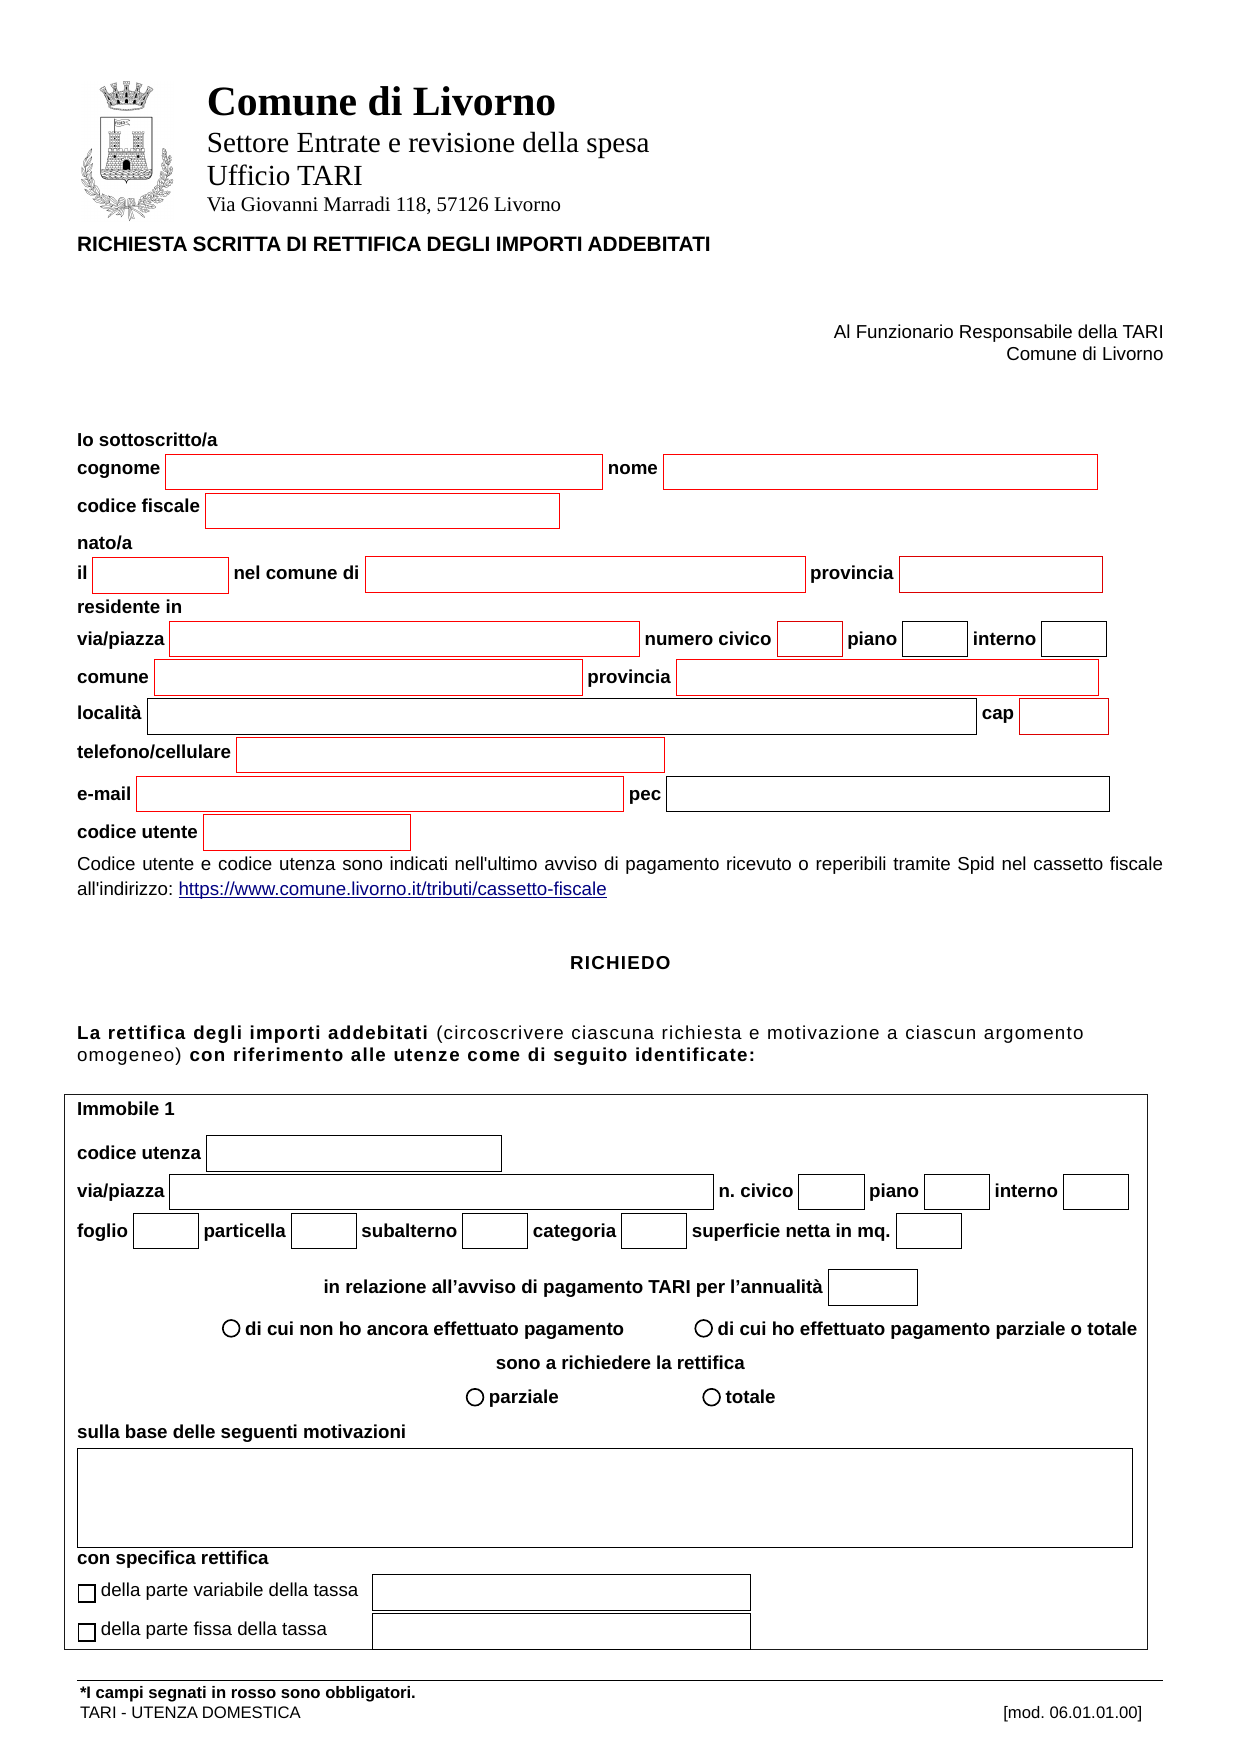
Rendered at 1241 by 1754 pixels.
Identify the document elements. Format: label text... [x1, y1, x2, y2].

text comune [77, 659, 154, 695]
text [1107, 621, 1163, 656]
text subalterno [357, 1213, 462, 1248]
text Codice utente e codice utenza sono indicati nell'ultimo avviso di pagamento ricevuto o reperibili tramite Spid nel cassetto fiscale all'indirizzo: https://www.comune.livorno.it/tributi/cassetto-fiscale [77, 853, 1163, 899]
text [1103, 556, 1163, 593]
text provincia [583, 659, 676, 695]
text [411, 814, 1163, 850]
text Immobile 1 [77, 1097, 1147, 1119]
text foglio [77, 1213, 133, 1248]
text di cui non ho ancora effettuato pagamento [245, 1316, 694, 1340]
text [1148, 1135, 1163, 1171]
text [1098, 454, 1163, 489]
text Io sottoscritto/a [77, 429, 1163, 451]
text via/piazza [77, 621, 169, 656]
text sono a richiedere la rettifica [77, 1352, 1147, 1373]
text della parte fissa della tassa [77, 1613, 372, 1649]
text [1148, 1097, 1163, 1119]
text [77, 1385, 465, 1409]
text Via Giovanni Marradi 118, 57126 Livorno [207, 192, 1163, 216]
text [751, 1574, 1147, 1610]
text interno [968, 621, 1041, 656]
text nome [603, 454, 663, 489]
text il nel comune di [77, 556, 365, 593]
text località [77, 698, 147, 734]
text residente in [77, 596, 1163, 617]
text Al Funzionario Responsabile della TARI [77, 321, 1163, 343]
text codice utente [77, 814, 203, 850]
text codice utenza [77, 1135, 206, 1171]
picture [81, 81, 174, 222]
text [560, 493, 1163, 528]
text [918, 1269, 1147, 1305]
text codice fiscale [77, 493, 205, 528]
text provincia [806, 556, 899, 593]
text [502, 1135, 1147, 1171]
text Comune di Livorno [207, 77, 1163, 125]
text parziale [489, 1385, 702, 1409]
text Settore Entrate e revisione della spesa [207, 125, 1163, 158]
text superficie netta in mq. [687, 1213, 896, 1248]
text Comune di Livorno [77, 343, 1163, 364]
text RICHIEDO [77, 951, 1163, 973]
text di cui ho effettuato pagamento parziale o totale [717, 1316, 1147, 1340]
text [1110, 776, 1163, 811]
text n. civico [714, 1174, 798, 1209]
text RICHIESTA SCRITTA DI RETTIFICA DEGLI IMPORTI ADDEBITATI [77, 232, 1163, 256]
text della parte variabile della tassa [77, 1574, 372, 1610]
text nato/a [77, 531, 1163, 553]
text categoria [528, 1213, 621, 1248]
text numero civico [640, 621, 777, 656]
text cognome [77, 454, 165, 489]
text telefono/cellulare [77, 737, 236, 772]
text pec [624, 776, 666, 811]
text e-mail [77, 776, 136, 811]
text sulla base delle seguenti motivazioni [77, 1421, 1147, 1442]
text con specifica rettifica [77, 1547, 1147, 1568]
text [1099, 659, 1163, 695]
text totale [725, 1385, 1147, 1409]
text interno [990, 1174, 1063, 1209]
text [751, 1613, 1147, 1649]
text [1109, 698, 1163, 734]
text piano [843, 621, 902, 656]
text [1148, 1385, 1163, 1409]
text in relazione all’avviso di pagamento TARI per l’annualità [77, 1269, 828, 1305]
text [77, 1316, 221, 1340]
text [665, 737, 1163, 772]
text [962, 1213, 1147, 1248]
text piano [865, 1174, 924, 1209]
text cap [977, 698, 1019, 734]
text La rettifica degli importi addebitati (circoscrivere ciascuna richiesta e motivazione a ciascun argomento omogeneo) con riferimento alle utenze come di seguito identificate: [77, 1022, 1163, 1065]
text via/piazza [77, 1174, 169, 1209]
text Ufficio TARI [207, 158, 1163, 192]
text particella [199, 1213, 291, 1248]
